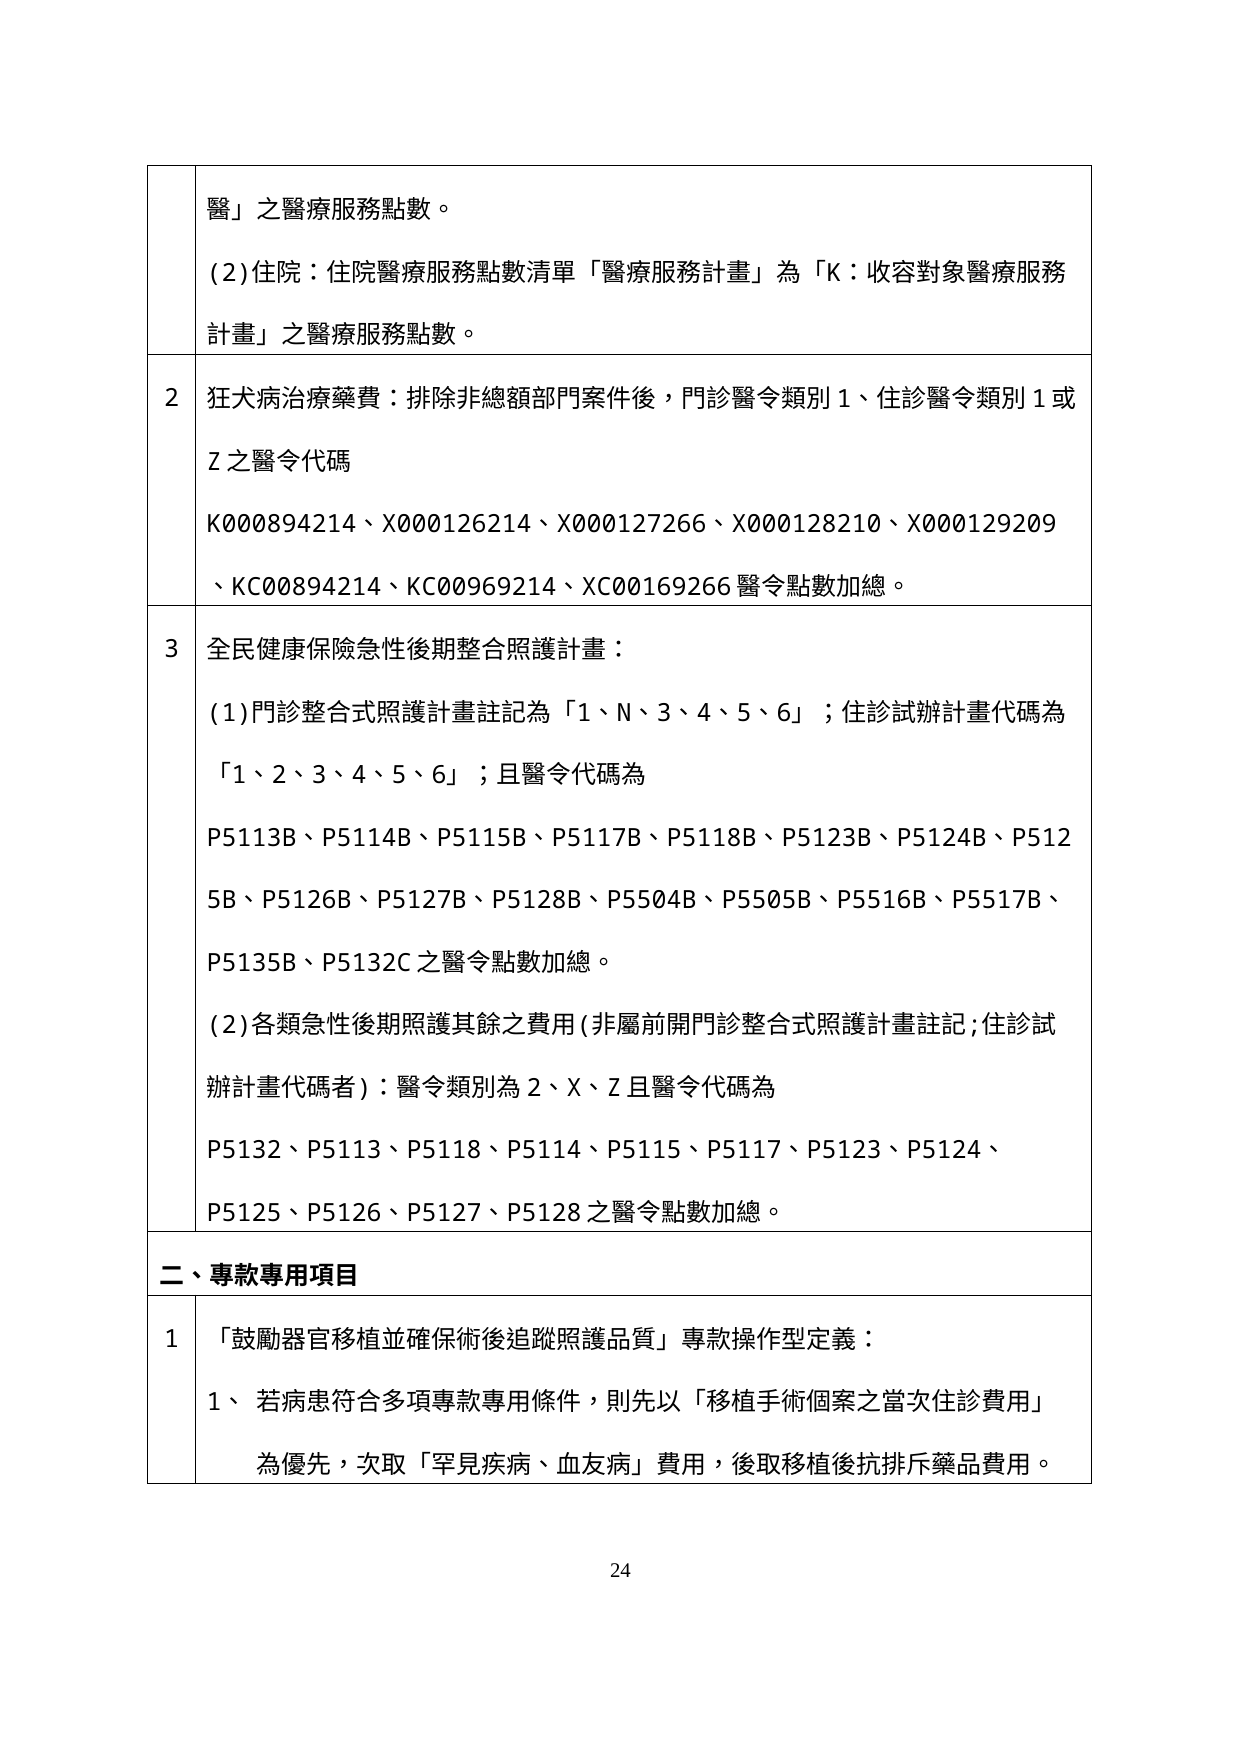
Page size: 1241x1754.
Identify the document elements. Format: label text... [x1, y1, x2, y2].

table_cell 1 [148, 1296, 195, 1483]
table_cell 二、專款專用項目 [148, 1232, 1091, 1294]
table_cell 2 [148, 355, 195, 605]
table_cell 「鼓勵器官移植並確保術後追蹤照護品質」專款操作型定義： 若病患符合多項專款專用條件，則先以「移植手術個案之當次住診費用」為優先，次取「罕見疾病、血友病」費用，後取移植後抗排斥藥品費用。 器官移植項目：包括心臟移植、肺臟移植、肝臟移植、腎臟移植、骨髓移植及胰臟移植等6項。 器官移植專款費用涵蓋範圍： 移植手術個案之當次住診費用：移植手術個案係指當次手術包含下列任一項醫令—心臟移植(68035B)、肺臟移植(68037B-單側)、肺臟移植(68047B-雙側)、肝臟移植(75020B)、腎臟移植(76020B)、骨髓移植(94201B、94202B、94204B、94206B、94207B)、胰臟移植(75418B)、腸移植(73049B)。 器官移植捐贈手術個案之當次住診費用：捐贈手術個案係指與受贈者分開申報之當次手術包含下列任一醫令—心臟摘取(68034B)、肺臟摘取(68038B)、屍體肝臟摘取(75021B)、活體肝臟摘取(75022B)、屍體腎臟摘取(76018B)、活體腎臟摘取(76019B)、屍體胰臟摘取(75419B)、骨髓移植-抽髓(94205B)、腸摘取(73050B)、腹腔鏡活體捐肝摘取(75034B)及腹腔鏡活體捐腎切除術(76036B)。 移植術後門住診追蹤之抗排斥藥費：門住診申報案件應符合下列主次診斷及抗排斥藥醫令碼之醫令點數加總，該案件如屬前開住院案件，因當次住院皆已計入，不再計算抗排斥藥費。 主次診斷：腎臟移植術後(ICD-10-CM/PCS為Z940)、心臟移植術後(ICD-10-CM/PCS為Z941、Z943)、肺臟移植術後(ICD-10-CM/PCS為Z942-Z943)、肝臟移植術後(ICD-10-CM/PCS為Z944)、胰臟移植術後(ICD-10-CM/PCS為Z9483)、骨髓移植術後(ICD-10-CM/PCS為Z9481、Z9484)、腸移植術後(ICD-10-CM/PCS為Z9482)、腎臟移植併發症(ICD-10-CM/PCS為T861)、肝臟移植併發症(ICD-10-CM/PCS為T864)、心臟移植併發症(T862-T863)、肺臟移植併發症(ICD-10-CM/PCS為T863、T8681)、胰臟移植併發症(ICD-10-CM/PCS為T8689)、骨髓移植併發症(ICD-10-CM/PCS為T860)、腸移植併發症(ICD-10-CM/PCS為T86850-T86859)。 抗排斥藥之藥品醫令碼 醫令類別為1或Z ATC碼為L04AA03、L04AA04、L04AA06、LO4AH01、LO4AH02、L04AD02、L04AD01。 HBIG免疫球蛋白(ATC碼為J06BB04)限定肝臟移植病人(主次診斷ICD-10-CM/PCS為Z944、T864)之術後使用。 [196, 1296, 1091, 1483]
table_cell 狂犬病治療藥費：排除非總額部門案件後，門診醫令類別1、住診醫令類別1或Z之醫令代碼K000894214、X000126214、X000127266、X000128210、X000129209、KC00894214、KC00969214、XC00169266醫令點數加總。 [196, 355, 1091, 605]
table_cell 3 [148, 606, 195, 1231]
table_cell 全民健康保險急性後期整合照護計畫： (1)門診整合式照護計畫註記為「1、N、3、4、5、6」；住診試辦計畫代碼為「1、2、3、4、5、6」；且醫令代碼為P5113B、P5114B、P5115B、P5117B、P5118B、P5123B、P5124B、P5125B、P5126B、P5127B、P5128B、P5504B、P5505B、P5516B、P5517B、P5135B、P5132C之醫令點數加總。 (2)各類急性後期照護其餘之費用(非屬前開門診整合式照護計畫註記;住診試辦計畫代碼者)：醫令類別為2、X、Z且醫令代碼為P5132、P5113、P5118、P5114、P5115、P5117、P5123、P5124、 P5125、P5126、P5127、P5128之醫令點數加總。 [196, 606, 1091, 1231]
table_cell 醫」之醫療服務點數。 (2)住院：住院醫療服務點數清單「醫療服務計畫」為「K：收容對象醫療服務計畫」之醫療服務點數。 [196, 166, 1091, 354]
table_cell [148, 166, 195, 354]
